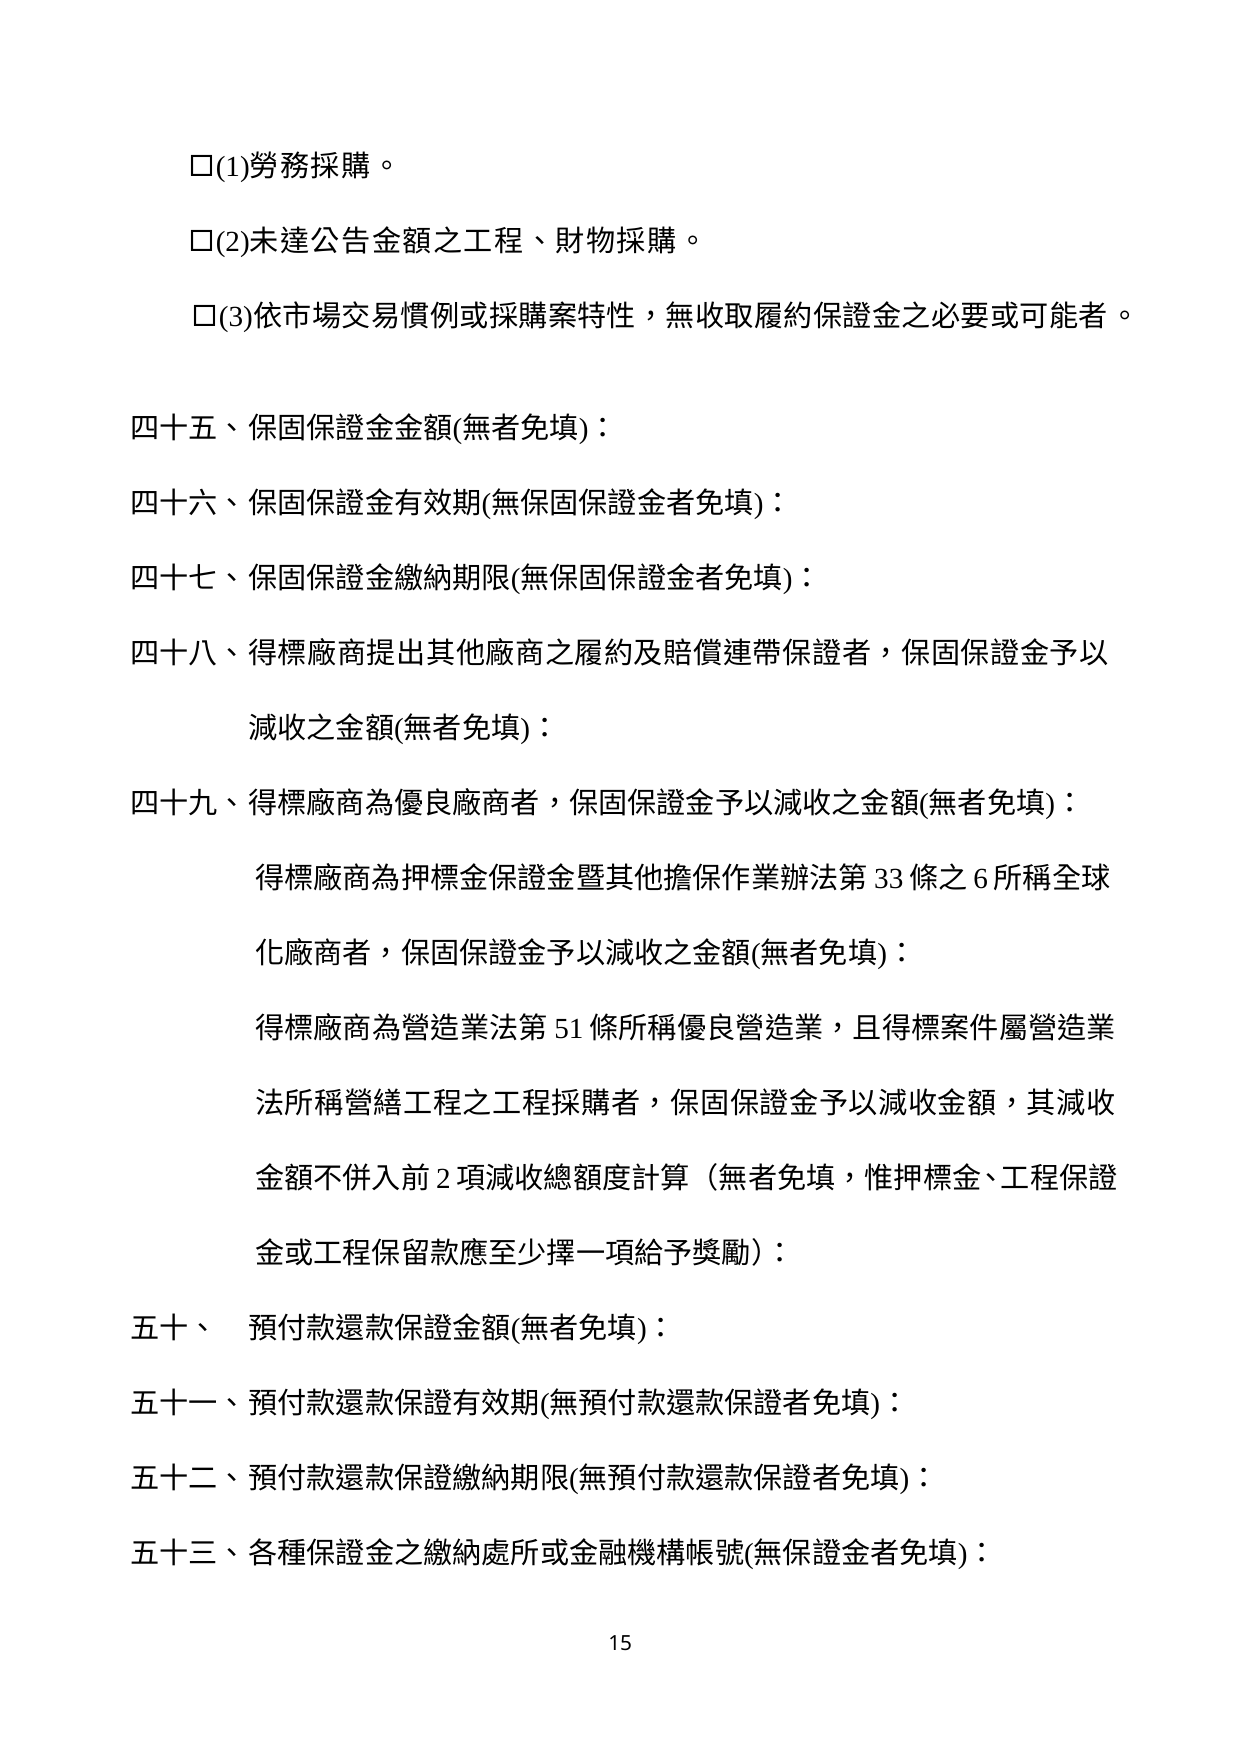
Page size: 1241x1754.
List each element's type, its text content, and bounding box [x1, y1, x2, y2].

text 得標廠商為押標金保證金暨其他擔保作業辦法第33條之6所稱全球化廠商者，保固保證金予以減收之金額(無者免填)： [255, 838, 1110, 988]
list 保固保證金金額(無者免填)： [130, 388, 1110, 463]
list 保固保證金有效期(無保固保證金者免填)： [130, 463, 1110, 538]
list 預付款還款保證金額(無者免填)： [130, 1288, 1110, 1363]
list 保固保證金繳納期限(無保固保證金者免填)： [130, 538, 1110, 613]
text (3)依市場交易慣例或採購案特性，無收取履約保證金之必要或可能者。 [130, 276, 1110, 388]
list 各種保證金之繳納處所或金融機構帳號(無保證金者免填)： [130, 1513, 1110, 1588]
list 得標廠商提出其他廠商之履約及賠償連帶保證者，保固保證金予以減收之金額(無者免填)： [130, 613, 1110, 763]
list 預付款還款保證有效期(無預付款還款保證者免填)： [130, 1363, 1110, 1438]
text (2)未達公告金額之工程、財物採購。 [130, 201, 1110, 276]
list 預付款還款保證繳納期限(無預付款還款保證者免填)： [130, 1438, 1110, 1513]
list 得標廠商為優良廠商者，保固保證金予以減收之金額(無者免填)： [130, 763, 1110, 838]
text 得標廠商為營造業法第51條所稱優良營造業，且得標案件屬營造業法所稱營繕工程之工程採購者，保固保證金予以減收金額，其減收金額不併入前2項減收總額度計算（無者免填，惟押標金、工程保證金或工程保留款應至少擇一項給予獎勵）： [255, 988, 1117, 1288]
text (1)勞務採購。 [130, 126, 1110, 201]
